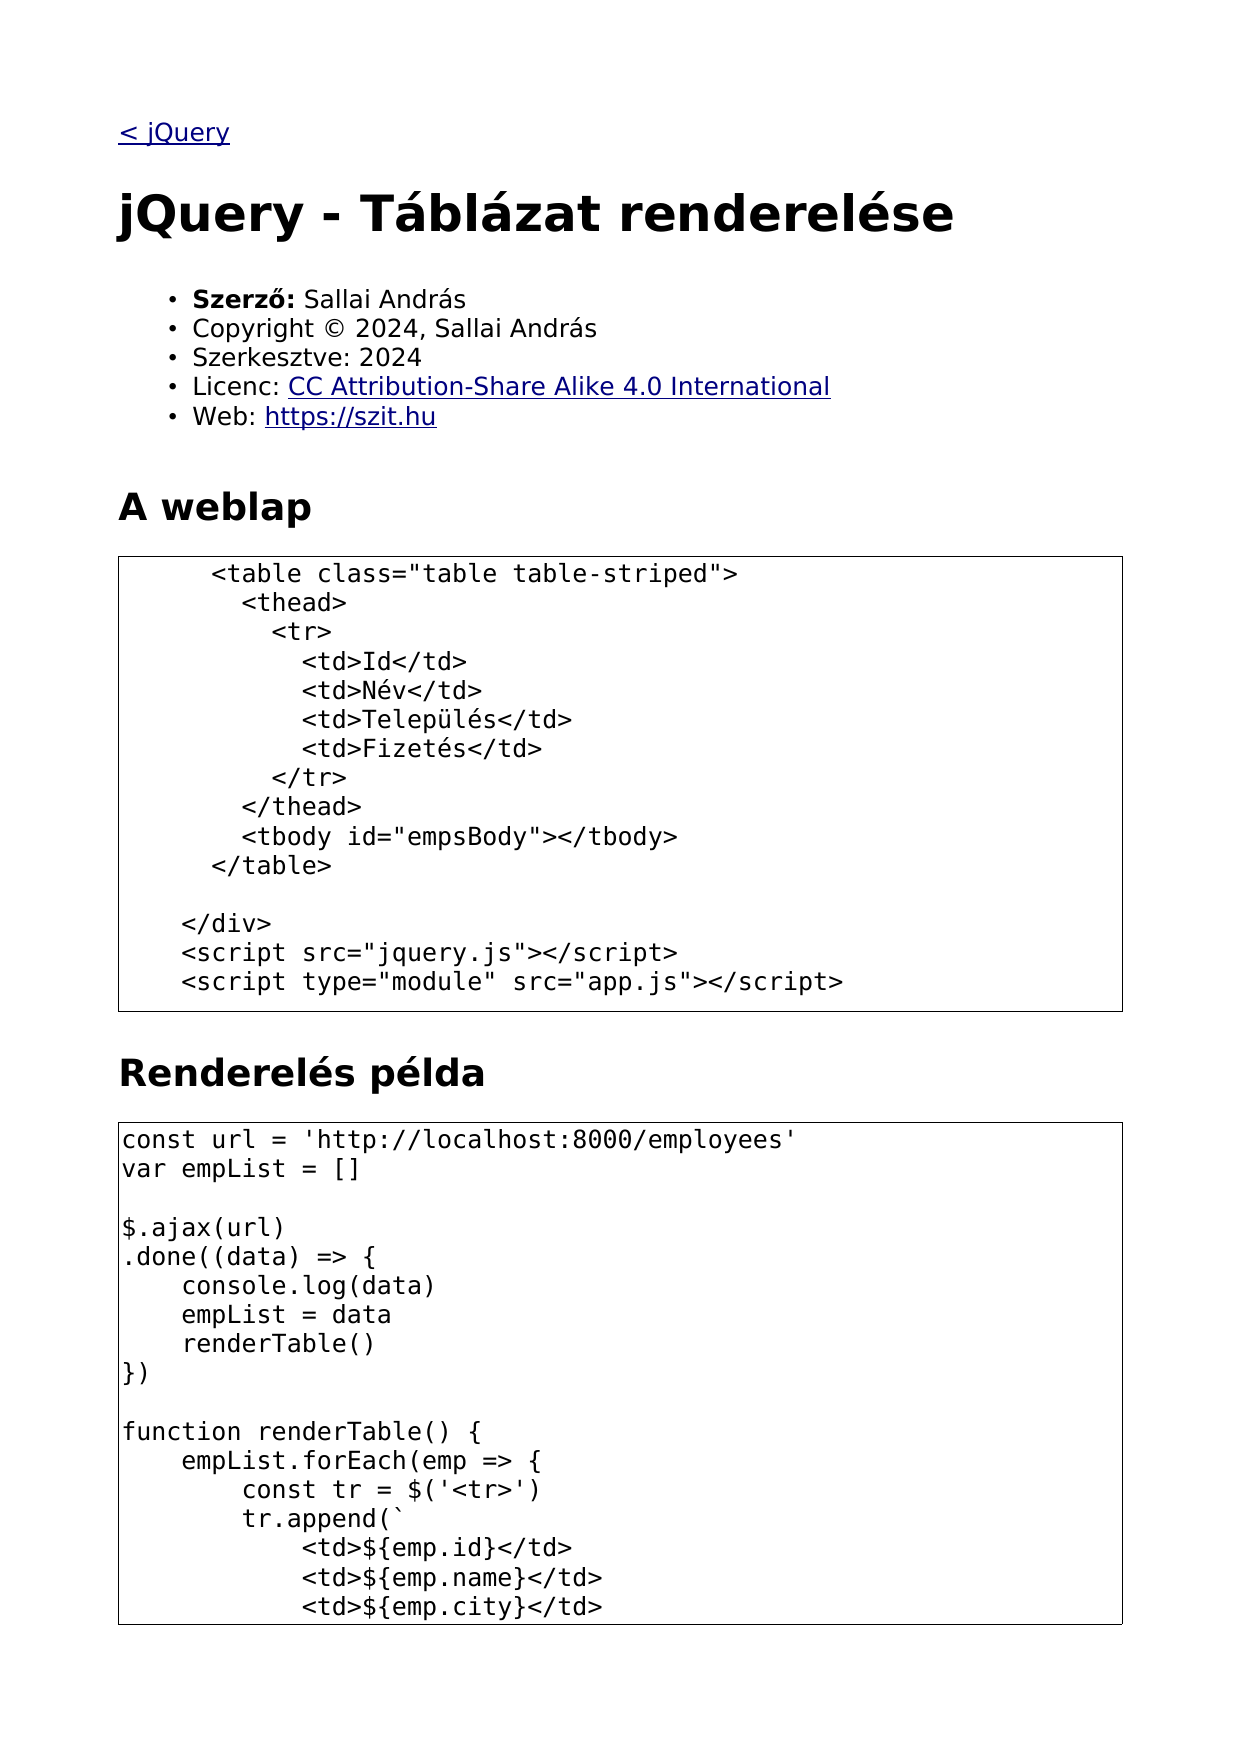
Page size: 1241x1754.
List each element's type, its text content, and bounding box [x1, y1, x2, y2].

subtitle A weblap [118, 485, 1122, 529]
list Copyright © 2024, Sallai András [177, 314, 1122, 343]
list Szerző: Sallai András [177, 285, 1122, 314]
list Web: https://szit.hu [177, 402, 1122, 431]
table_header <table class="table table-striped"> <thead> <tr> <td>Id</td> <td>Név</td> <td>Település</td> <td>Fizetés</td> </tr> </thead> <tbody id="empsBody"></tbody> </table> </div> <script src="jquery.js"></script> <script type="module" src="app.js"></script> [119, 557, 1122, 1011]
list Licenc: CC Attribution-Share Alike 4.0 International [177, 372, 1122, 402]
subtitle jQuery - Táblázat renderelése [118, 185, 1122, 243]
text < jQuery [118, 118, 1122, 147]
subtitle Renderelés példa [118, 1051, 1122, 1095]
table_header const url = 'http://localhost:8000/employees' var empList = [] $.ajax(url) .done((data) => { console.log(data) empList = data renderTable() }) function renderTable() { empList.forEach(emp => { const tr = $('<tr>') tr.append(` <td>${emp.id}</td> <td>${emp.name}</td> <td>${emp.city}</td> [119, 1123, 1122, 1624]
list Szerkesztve: 2024 [177, 343, 1122, 372]
